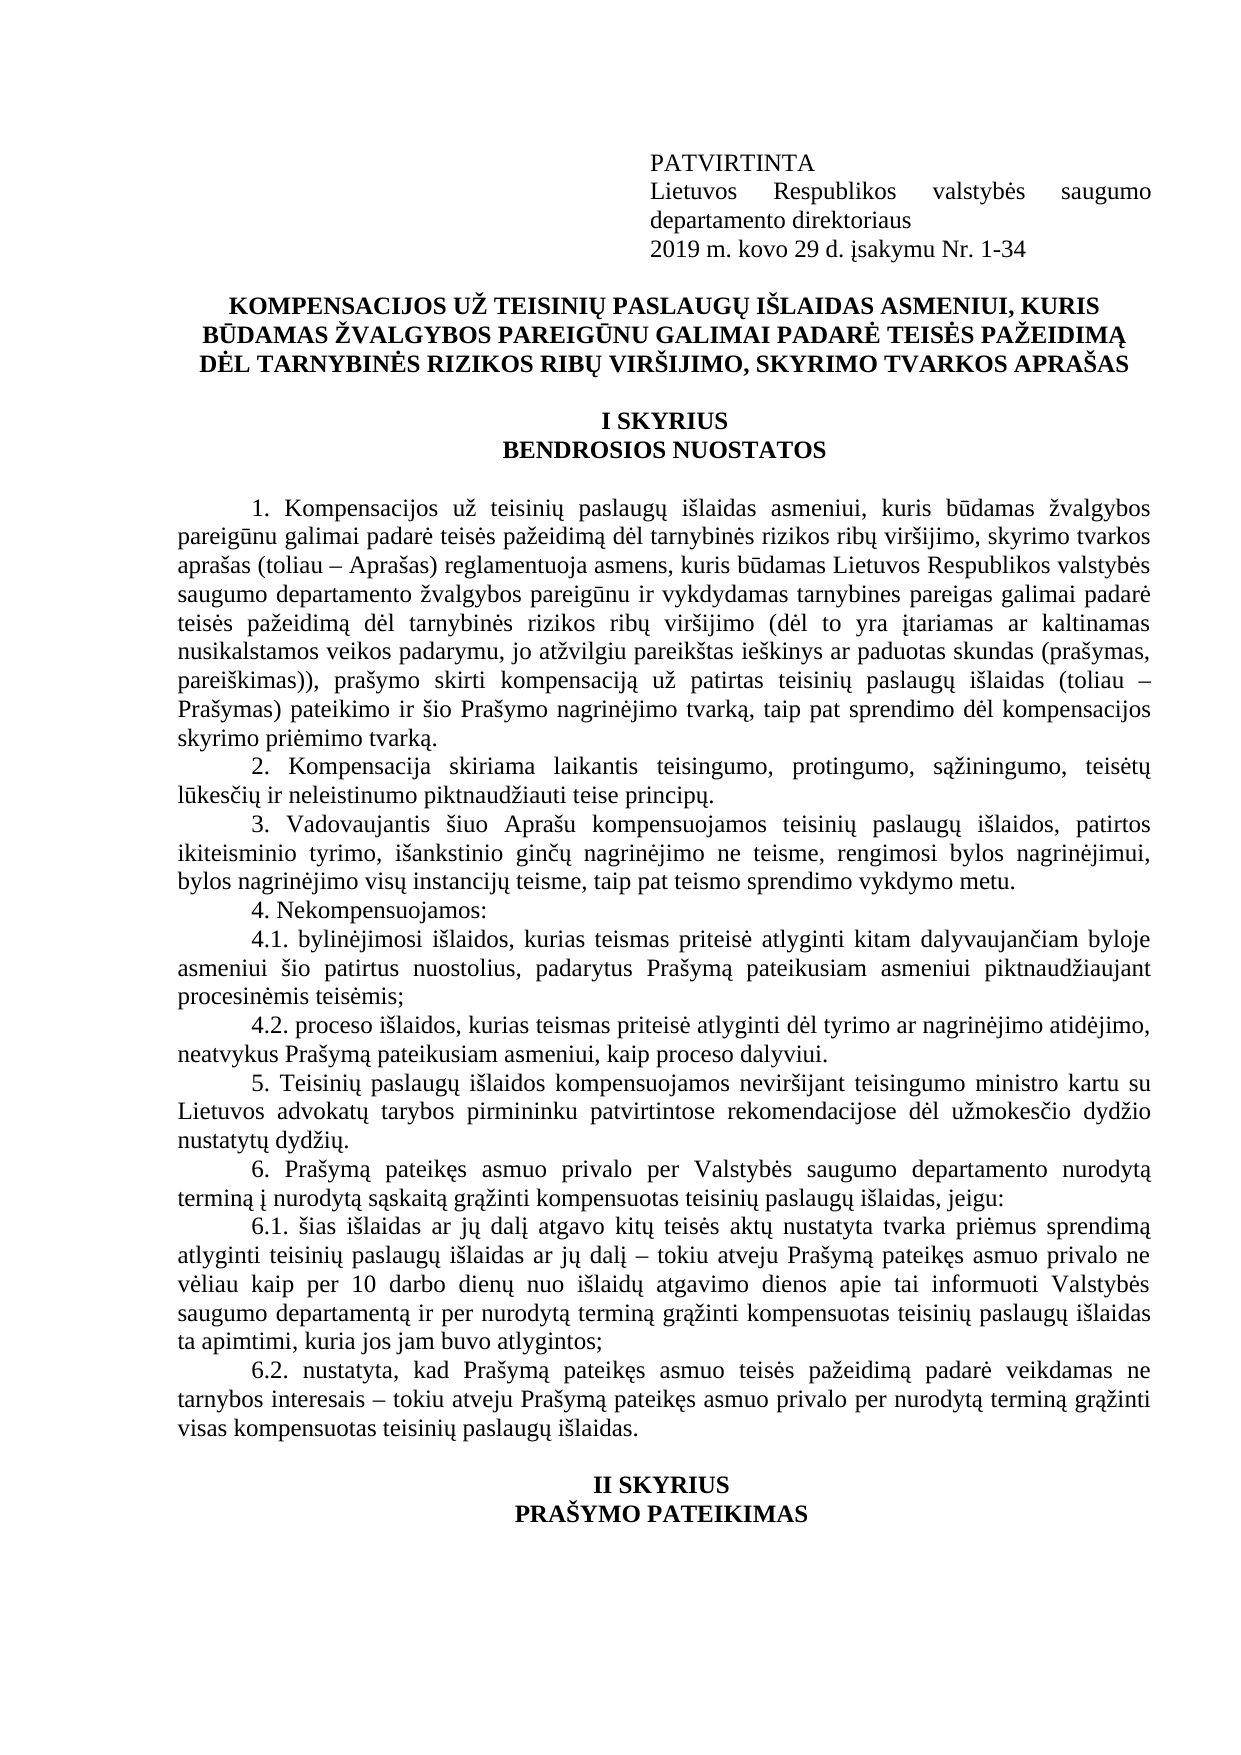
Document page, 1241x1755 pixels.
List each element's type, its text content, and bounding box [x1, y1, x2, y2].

text 3. Vadovaujantis šiuo Aprašu kompensuojamos teisinių paslaugų išlaidos, patirtos ikiteisminio tyrimo, išankstinio ginčų nagrinėjimo ne teisme, rengimosi bylos nagrinėjimui, bylos nagrinėjimo visų instancijų teisme, taip pat teismo sprendimo vykdymo metu. [177, 809, 1152, 895]
text 1. Kompensacijos už teisinių paslaugų išlaidas asmeniui, kuris būdamas žvalgybos pareigūnu galimai padarė teisės pažeidimą dėl tarnybinės rizikos ribų viršijimo, skyrimo tvarkos aprašas (toliau – Aprašas) reglamentuoja asmens, kuris būdamas Lietuvos Respublikos valstybės saugumo departamento žvalgybos pareigūnu ir vykdydamas tarnybines pareigas galimai padarė teisės pažeidimą dėl tarnybinės rizikos ribų viršijimo (dėl to yra įtariamas ar kaltinamas nusikalstamos veikos padarymu, jo atžvilgiu pareikštas ieškinys ar paduotas skundas (prašymas, pareiškimas)), prašymo skirti kompensaciją už patirtas teisinių paslaugų išlaidas (toliau – Prašymas) pateikimo ir šio Prašymo nagrinėjimo tvarką, taip pat sprendimo dėl kompensacijos skyrimo priėmimo tvarką. [177, 493, 1152, 751]
text BENDROSIOS NUOSTATOS [177, 435, 1152, 464]
text Lietuvos Respublikos valstybės saugumo departamento direktoriaus [650, 176, 1152, 234]
text I SKYRIUS [177, 406, 1152, 435]
text 4. Nekompensuojamos: [177, 895, 1152, 924]
text 2. Kompensacija skiriama laikantis teisingumo, protingumo, sąžiningumo, teisėtų lūkesčių ir neleistinumo piktnaudžiauti teise principų. [177, 751, 1152, 809]
text 4.1. bylinėjimosi išlaidos, kurias teismas priteisė atlyginti kitam dalyvaujančiam byloje asmeniui šio patirtus nuostolius, padarytus Prašymą pateikusiam asmeniui piktnaudžiaujant procesinėmis teisėmis; [177, 924, 1152, 1010]
text PRAŠYMO PATEIKIMAS [177, 1499, 1152, 1528]
text 5. Teisinių paslaugų išlaidos kompensuojamos neviršijant teisingumo ministro kartu su Lietuvos advokatų tarybos pirmininku patvirtintose rekomendacijose dėl užmokesčio dydžio nustatytų dydžių. [177, 1068, 1152, 1154]
text KOMPENSACIJOS UŽ TEISINIŲ PASLAUGŲ IŠLAIDAS ASMENIUI, KURIS BŪDAMAS ŽVALGYBOS PAREIGŪNU GALIMAI PADARĖ TEISĖS PAŽEIDIMĄ DĖL TARNYBINĖS RIZIKOS RIBŲ VIRŠIJIMO, SKYRIMO TVARKOS APRAŠAS [177, 291, 1152, 378]
text 6. Prašymą pateikęs asmuo privalo per Valstybės saugumo departamento nurodytą terminą į nurodytą sąskaitą grąžinti kompensuotas teisinių paslaugų išlaidas, jeigu: [177, 1154, 1152, 1211]
text 4.2. proceso išlaidos, kurias teismas priteisė atlyginti dėl tyrimo ar nagrinėjimo atidėjimo, neatvykus Prašymą pateikusiam asmeniui, kaip proceso dalyviui. [177, 1010, 1152, 1068]
text 6.2. nustatyta, kad Prašymą pateikęs asmuo teisės pažeidimą padarė veikdamas ne tarnybos interesais – tokiu atveju Prašymą pateikęs asmuo privalo per nurodytą terminą grąžinti visas kompensuotas teisinių paslaugų išlaidas. [177, 1355, 1152, 1441]
text II SKYRIUS [177, 1470, 1152, 1499]
text 6.1. šias išlaidas ar jų dalį atgavo kitų teisės aktų nustatyta tvarka priėmus sprendimą atlyginti teisinių paslaugų išlaidas ar jų dalį – tokiu atveju Prašymą pateikęs asmuo privalo ne vėliau kaip per 10 darbo dienų nuo išlaidų atgavimo dienos apie tai informuoti Valstybės saugumo departamentą ir per nurodytą terminą grąžinti kompensuotas teisinių paslaugų išlaidas ta apimtimi, kuria jos jam buvo atlygintos; [177, 1211, 1152, 1355]
text PATVIRTINTA [650, 148, 1152, 176]
text 2019 m. kovo 29 d. įsakymu Nr. 1-34 [650, 234, 1152, 263]
